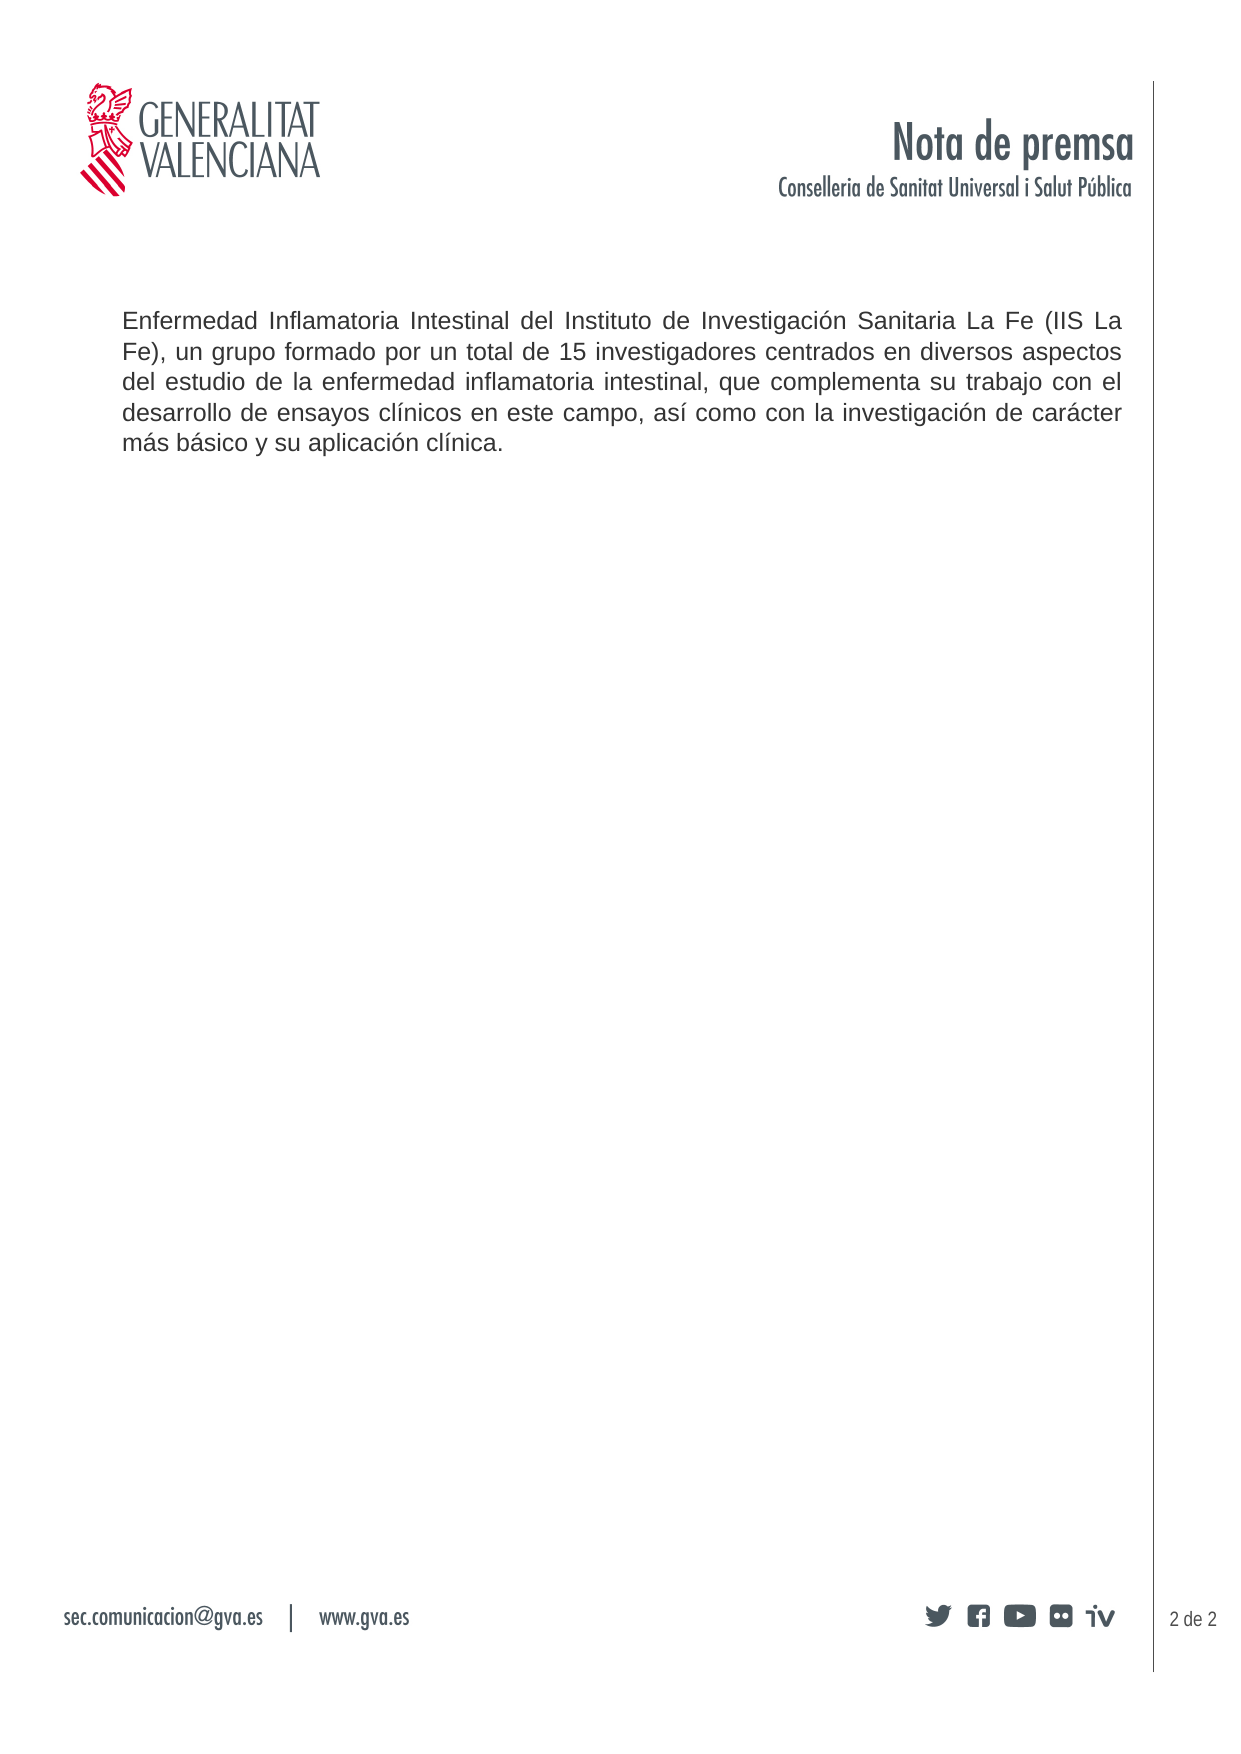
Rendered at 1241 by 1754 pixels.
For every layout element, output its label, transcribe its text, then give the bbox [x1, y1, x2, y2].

picture [0, 1582, 1241, 1754]
picture [0, 0, 1241, 278]
text Enfermedad Inflamatoria Intestinal del Instituto de Investigación Sanitaria La Fe (IIS La Fe), un grupo formado por un total de 15 investigadores centrados en diversos aspectos del estudio de la enfermedad inflamatoria intestinal, que complementa su trabajo con el desarrollo de ensayos clínicos en este campo, así como con la investigación de carácter más básico y su aplicación clínica. [122, 306, 1123, 457]
